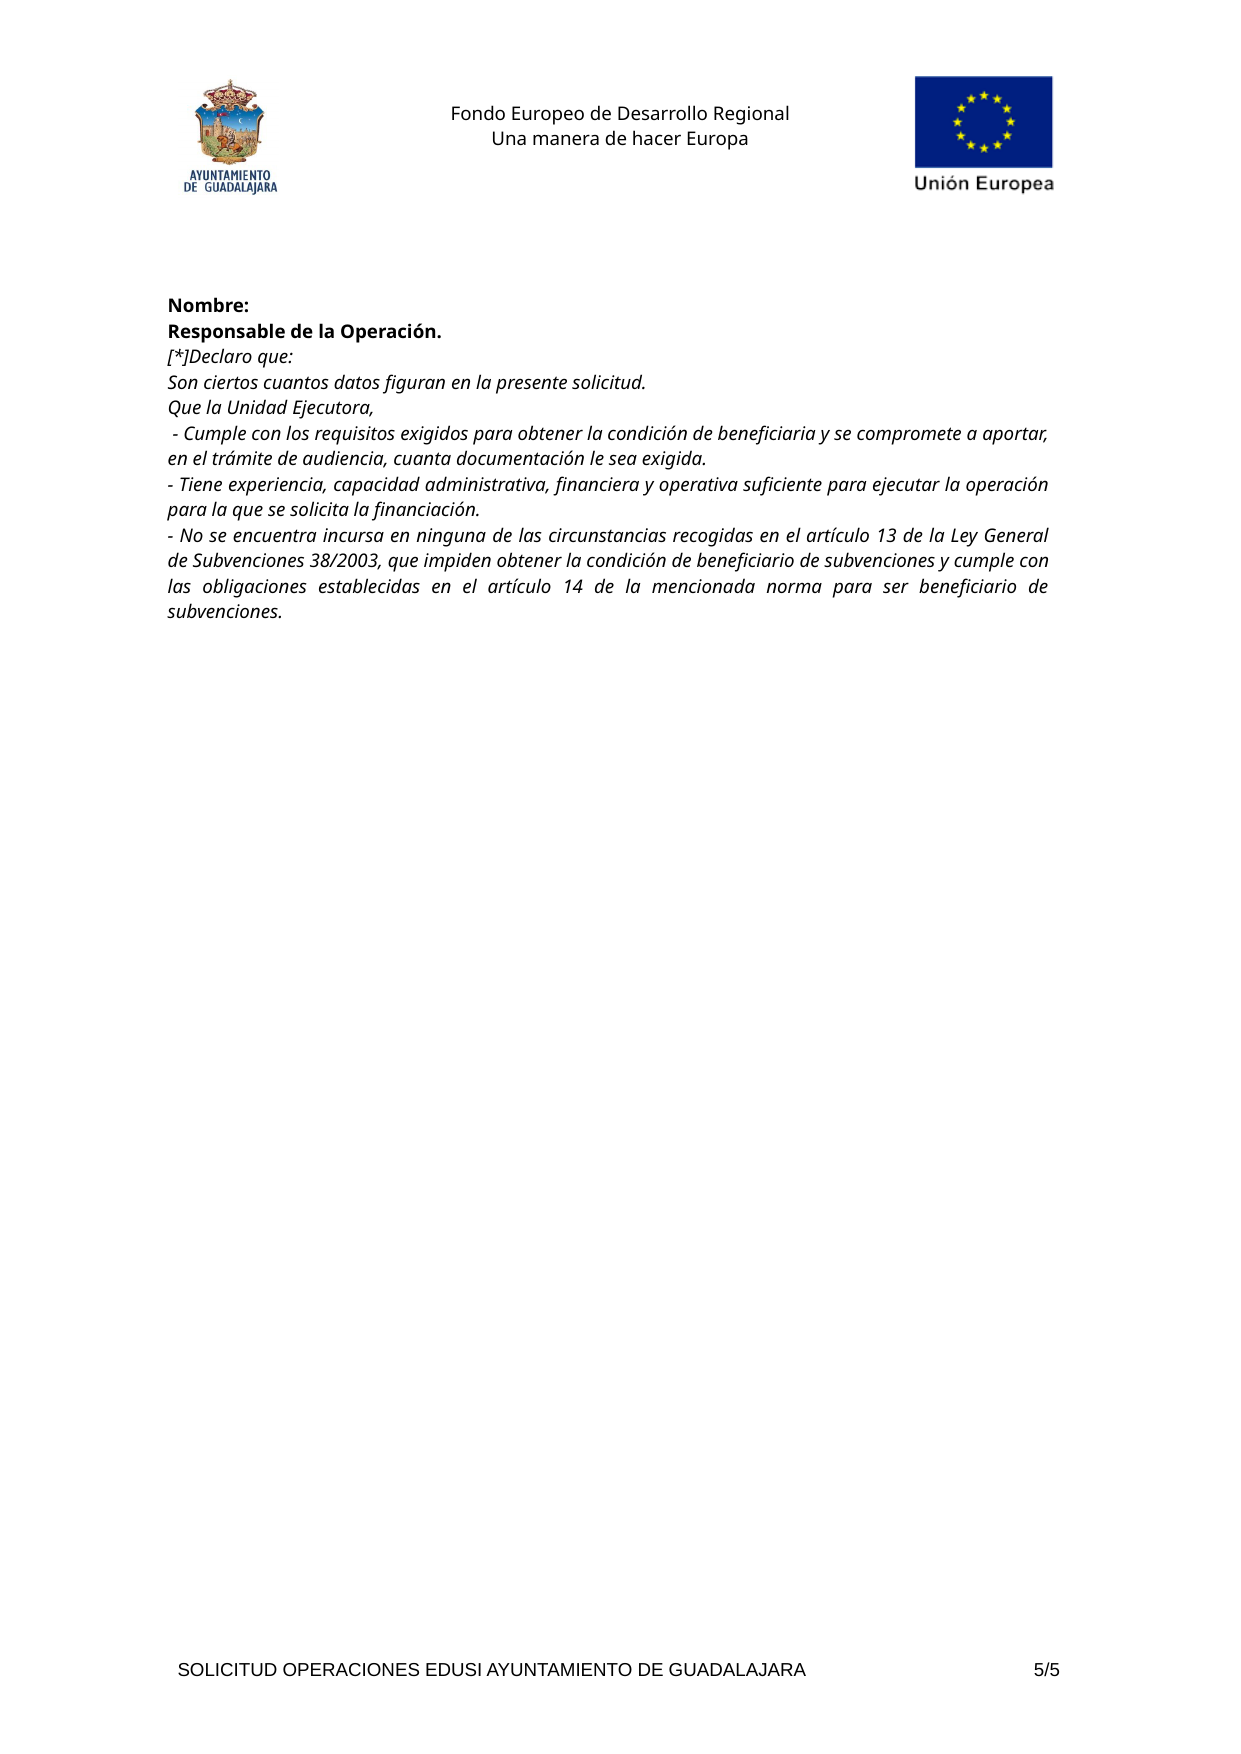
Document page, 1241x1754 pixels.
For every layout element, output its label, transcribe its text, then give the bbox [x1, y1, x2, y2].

picture [914, 76, 1054, 195]
table_header Nombre: Responsable de la Operación. [*]Declaro que: Son ciertos cuantos datos figuran en la presente solicitud. Que la Unidad Ejecutora, - Cumple con los requisitos exigidos para obtener la condición de beneficiaria y se compromete a aportar, en el trámite de audiencia, cuanta documentación le sea exigida. - Tiene experiencia, capacidad administrativa, financiera y operativa suficiente para ejecutar la operación para la que se solicita la financiación. - No se encuentra incursa en ninguna de las circunstancias recogidas en el artículo 13 de la Ley General de Subvenciones 38/2003, que impiden obtener la condición de beneficiario de subvenciones y cumple con las obligaciones establecidas en el artículo 14 de la mencionada norma para ser beneficiario de subvenciones. [166, 240, 1052, 626]
